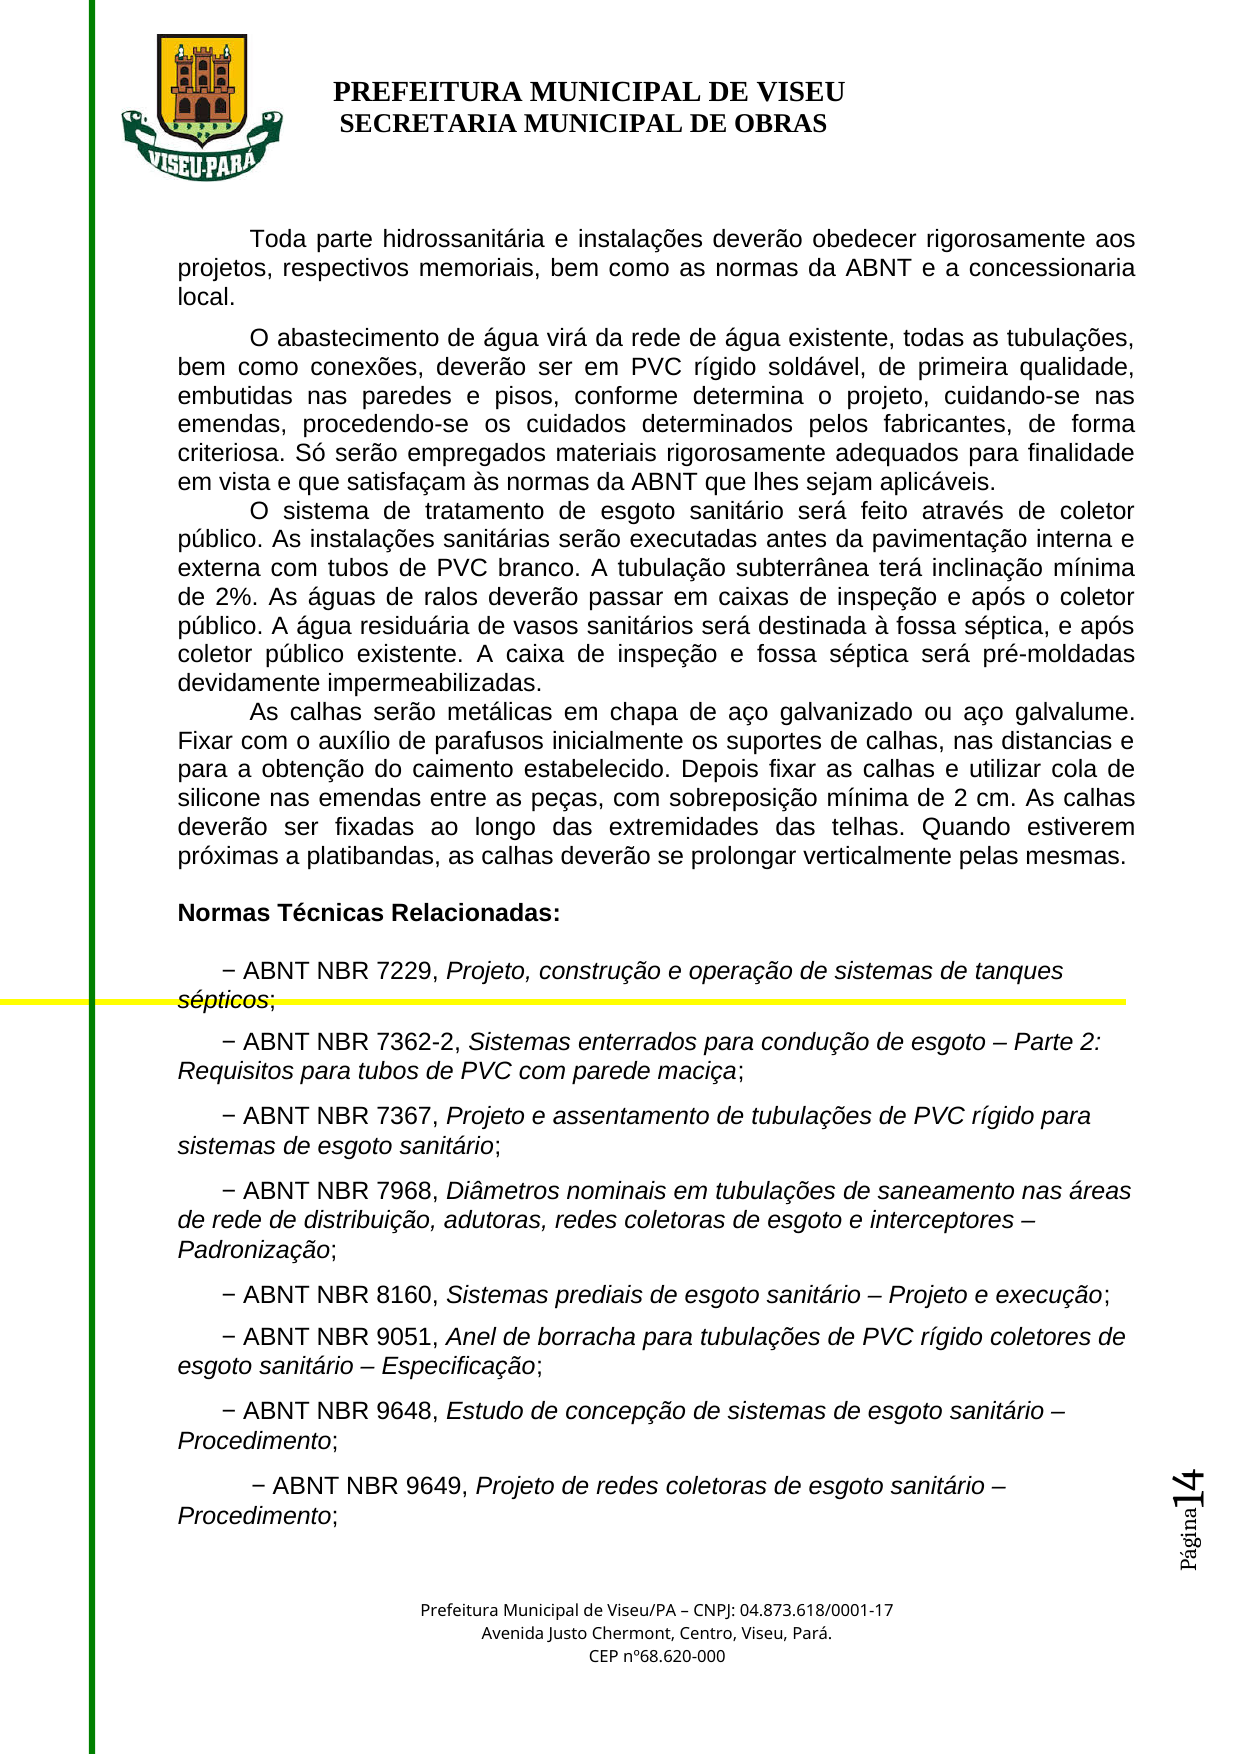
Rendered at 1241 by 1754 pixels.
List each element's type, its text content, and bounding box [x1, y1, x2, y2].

text O abastecimento de água virá da rede de água existente, todas as tubulações, bem como conexões, deverão ser em PVC rígido soldável, de primeira qualidade, embutidas nas paredes e pisos, conforme determina o projeto, cuidando-se nas emendas, procedendo-se os cuidados determinados pelos fabricantes, de forma criteriosa. Só serão empregados materiais rigorosamente adequados para finalidade em vista e que satisfaçam às normas da ABNT que lhes sejam aplicáveis. [177, 323, 1137, 496]
text − ABNT NBR 7362-2, Sistemas enterrados para condução de esgoto – Parte 2: Requisitos para tubos de PVC com parede maciça; [177, 1027, 1137, 1085]
text Toda parte hidrossanitária e instalações deverão obedecer rigorosamente aos projetos, respectivos memoriais, bem como as normas da ABNT e a concessionaria local. [177, 224, 1137, 311]
text − ABNT NBR 9649, Projeto de redes coletoras de esgoto sanitário – Procedimento; [177, 1471, 1137, 1529]
text Normas Técnicas Relacionadas: [177, 898, 1137, 927]
text − ABNT NBR 9051, Anel de borracha para tubulações de PVC rígido coletores de esgoto sanitário – Especificação; [177, 1322, 1137, 1380]
text − ABNT NBR 7229, Projeto, construção e operação de sistemas de tanques sépticos; [177, 956, 1137, 1014]
text − ABNT NBR 8160, Sistemas prediais de esgoto sanitário – Projeto e execução; [177, 1280, 1137, 1309]
text Procedimento; [177, 1426, 1137, 1455]
text As calhas serão metálicas em chapa de aço galvanizado ou aço galvalume. Fixar com o auxílio de parafusos inicialmente os suportes de calhas, nas distancias e para a obtenção do caimento estabelecido. Depois fixar as calhas e utilizar cola de silicone nas emendas entre as peças, com sobreposição mínima de 2 cm. As calhas deverão ser fixadas ao longo das extremidades das telhas. Quando estiverem próximas a platibandas, as calhas deverão se prolongar verticalmente pelas mesmas. [177, 697, 1137, 869]
text − ABNT NBR 7968, Diâmetros nominais em tubulações de saneamento nas áreas de rede de distribuição, adutoras, redes coletoras de esgoto e interceptores – Padronização; [177, 1176, 1137, 1264]
picture [121, 34, 284, 182]
text O sistema de tratamento de esgoto sanitário será feito através de coletor público. As instalações sanitárias serão executadas antes da pavimentação interna e externa com tubos de PVC branco. A tubulação subterrânea terá inclinação mínima de 2%. As águas de ralos deverão passar em caixas de inspeção e após o coletor público. A água residuária de vasos sanitários será destinada à fossa séptica, e após coletor público existente. A caixa de inspeção e fossa séptica será pré-moldadas devidamente impermeabilizadas. [177, 496, 1137, 697]
text − ABNT NBR 9648, Estudo de concepção de sistemas de esgoto sanitário – [177, 1396, 1137, 1425]
text − ABNT NBR 7367, Projeto e assentamento de tubulações de PVC rígido para sistemas de esgoto sanitário; [177, 1101, 1137, 1159]
